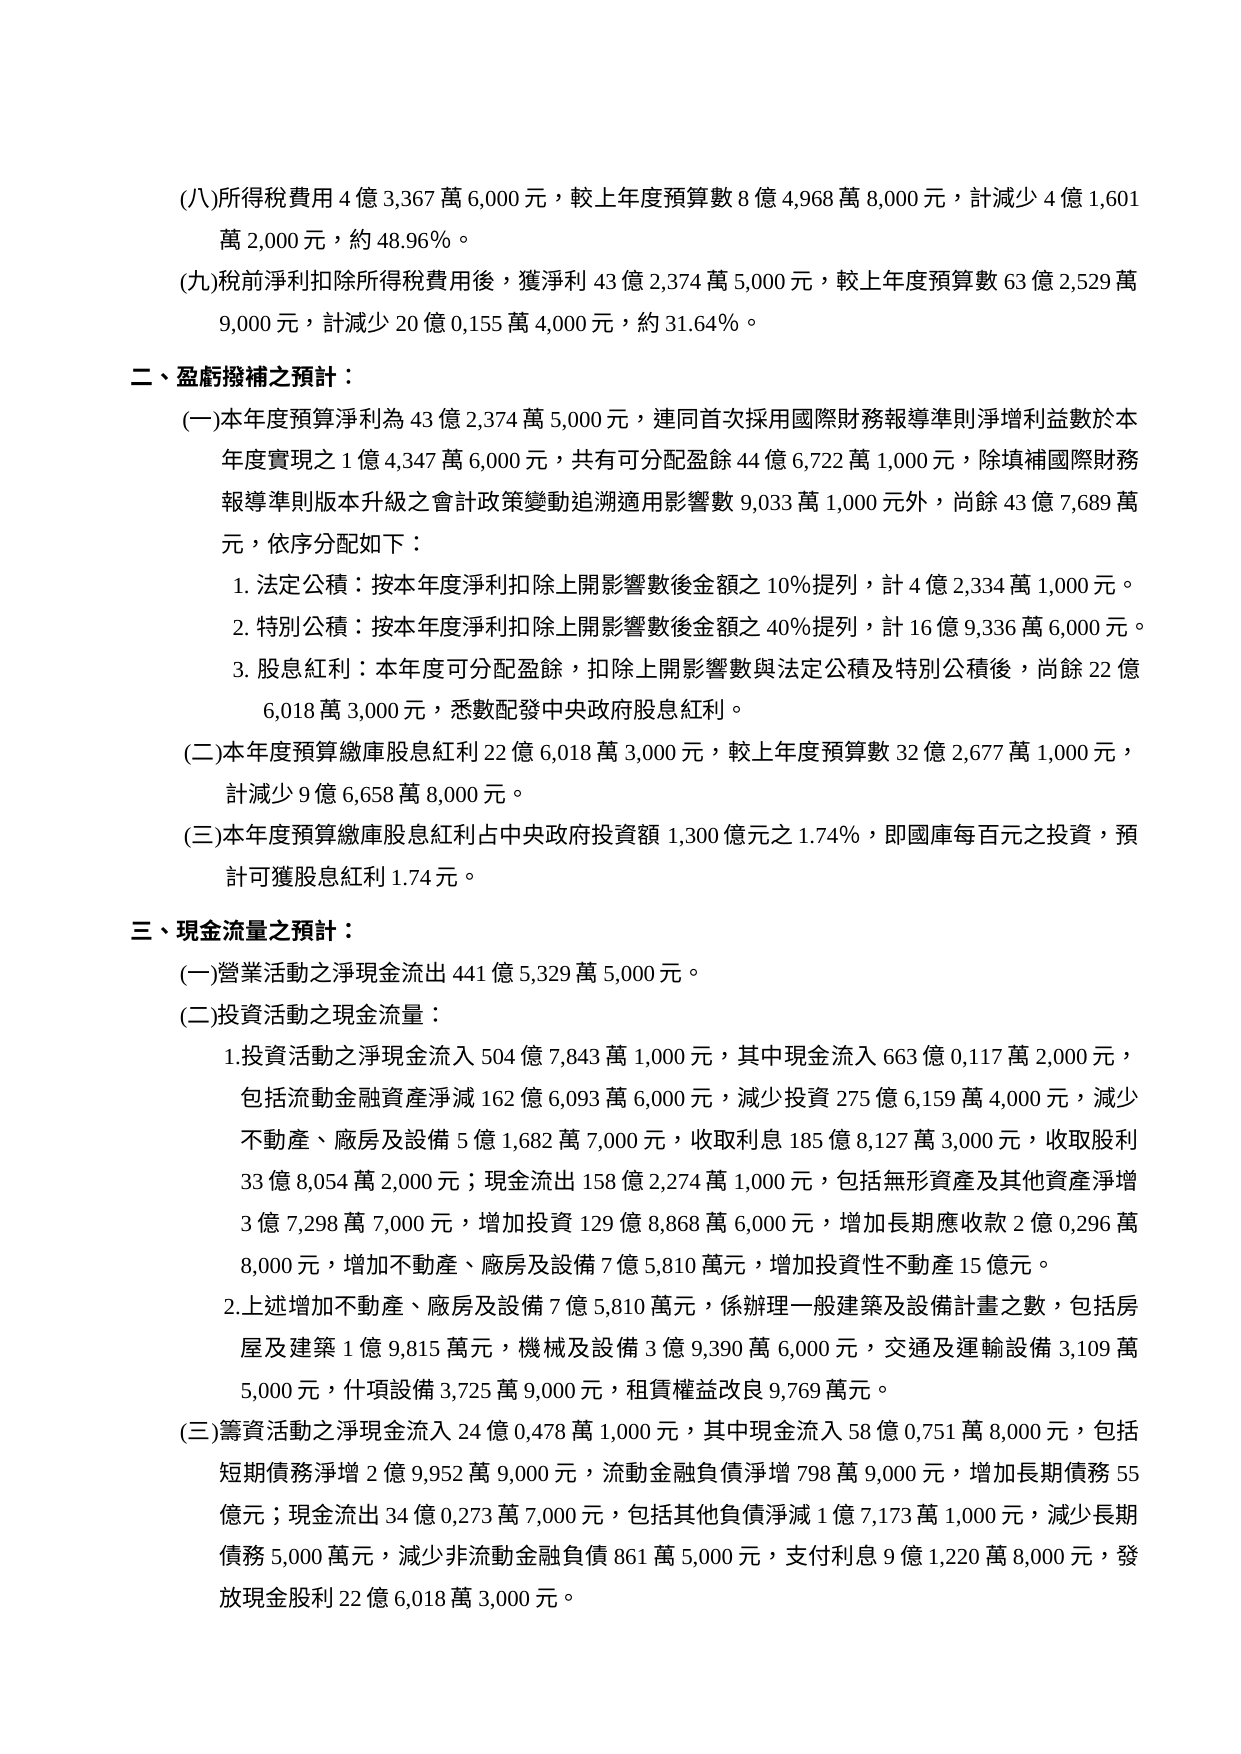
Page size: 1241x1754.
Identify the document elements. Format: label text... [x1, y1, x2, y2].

text 1. 法定公積：按本年度淨利扣除上開影響數後金額之10％提列，計4億2,334萬1,000元。 [232, 559, 1140, 600]
text (九)稅前淨利扣除所得稅費用後，獲淨利43億2,374萬5,000元，較上年度預算數63億2,529萬9,000元，計減少20億0,155萬4,000元，約31.64％。 [179, 254, 1140, 338]
subtitle 三、現金流量之預計： [130, 904, 1140, 946]
text 2.上述增加不動產、廠房及設備7億5,810萬元，係辦理一般建築及設備計畫之數，包括房屋及建築1億9,815萬元，機械及設備3億9,390萬6,000元，交通及運輸設備3,109萬5,000元，什項設備3,725萬9,000元，租賃權益改良9,769萬元。 [223, 1279, 1140, 1404]
subtitle 二、盈虧撥補之預計︰ [130, 350, 1140, 392]
text (三)本年度預算繳庫股息紅利占中央政府投資額1,300億元之1.74％，即國庫每百元之投資，預計可獲股息紅利1.74元。 [184, 809, 1140, 892]
text (八)所得稅費用4億3,367萬6,000元，較上年度預算數8億4,968萬8,000元，計減少4億1,601萬2,000元，約48.96％。 [179, 171, 1140, 254]
text (三)籌資活動之淨現金流入24億0,478萬1,000元，其中現金流入58億0,751萬8,000元，包括短期債務淨增2億9,952萬9,000元，流動金融負債淨增798萬9,000元，增加長期債務55億元；現金流出34億0,273萬7,000元，包括其他負債淨減1億7,173萬1,000元，減少長期債務5,000萬元，減少非流動金融負債861萬5,000元，支付利息9億1,220萬8,000元，發放現金股利22億6,018萬3,000元。 [179, 1404, 1140, 1613]
text 3. 股息紅利：本年度可分配盈餘，扣除上開影響數與法定公積及特別公積後，尚餘22億6,018萬3,000元，悉數配發中央政府股息紅利。 [232, 642, 1140, 725]
text (二)本年度預算繳庫股息紅利22億6,018萬3,000元，較上年度預算數32億2,677萬1,000元，計減少9億6,658萬8,000元。 [184, 725, 1140, 809]
text 2. 特別公積：按本年度淨利扣除上開影響數後金額之40％提列，計16億9,336萬6,000元。 [232, 600, 1140, 642]
text (一)營業活動之淨現金流出441億5,329萬5,000元。 [179, 946, 1140, 988]
text (一)本年度預算淨利為43億2,374萬5,000元，連同首次採用國際財務報導準則淨增利益數於本年度實現之1億4,347萬6,000元，共有可分配盈餘44億6,722萬1,000元，除填補國際財務報導準則版本升級之會計政策變動追溯適用影響數9,033萬1,000元外，尚餘43億7,689萬元，依序分配如下： [182, 392, 1140, 559]
text (二)投資活動之現金流量： [179, 988, 1140, 1029]
text 1.投資活動之淨現金流入504億7,843萬1,000元，其中現金流入663億0,117萬2,000元，包括流動金融資產淨減162億6,093萬6,000元，減少投資275億6,159萬4,000元，減少不動產、廠房及設備5億1,682萬7,000元，收取利息185億8,127萬3,000元，收取股利33億8,054萬2,000元；現金流出158億2,274萬1,000元，包括無形資產及其他資產淨增3億7,298萬7,000元，增加投資129億8,868萬6,000元，增加長期應收款2億0,296萬8,000元，增加不動產、廠房及設備7億5,810萬元，增加投資性不動產15億元。 [223, 1029, 1140, 1279]
